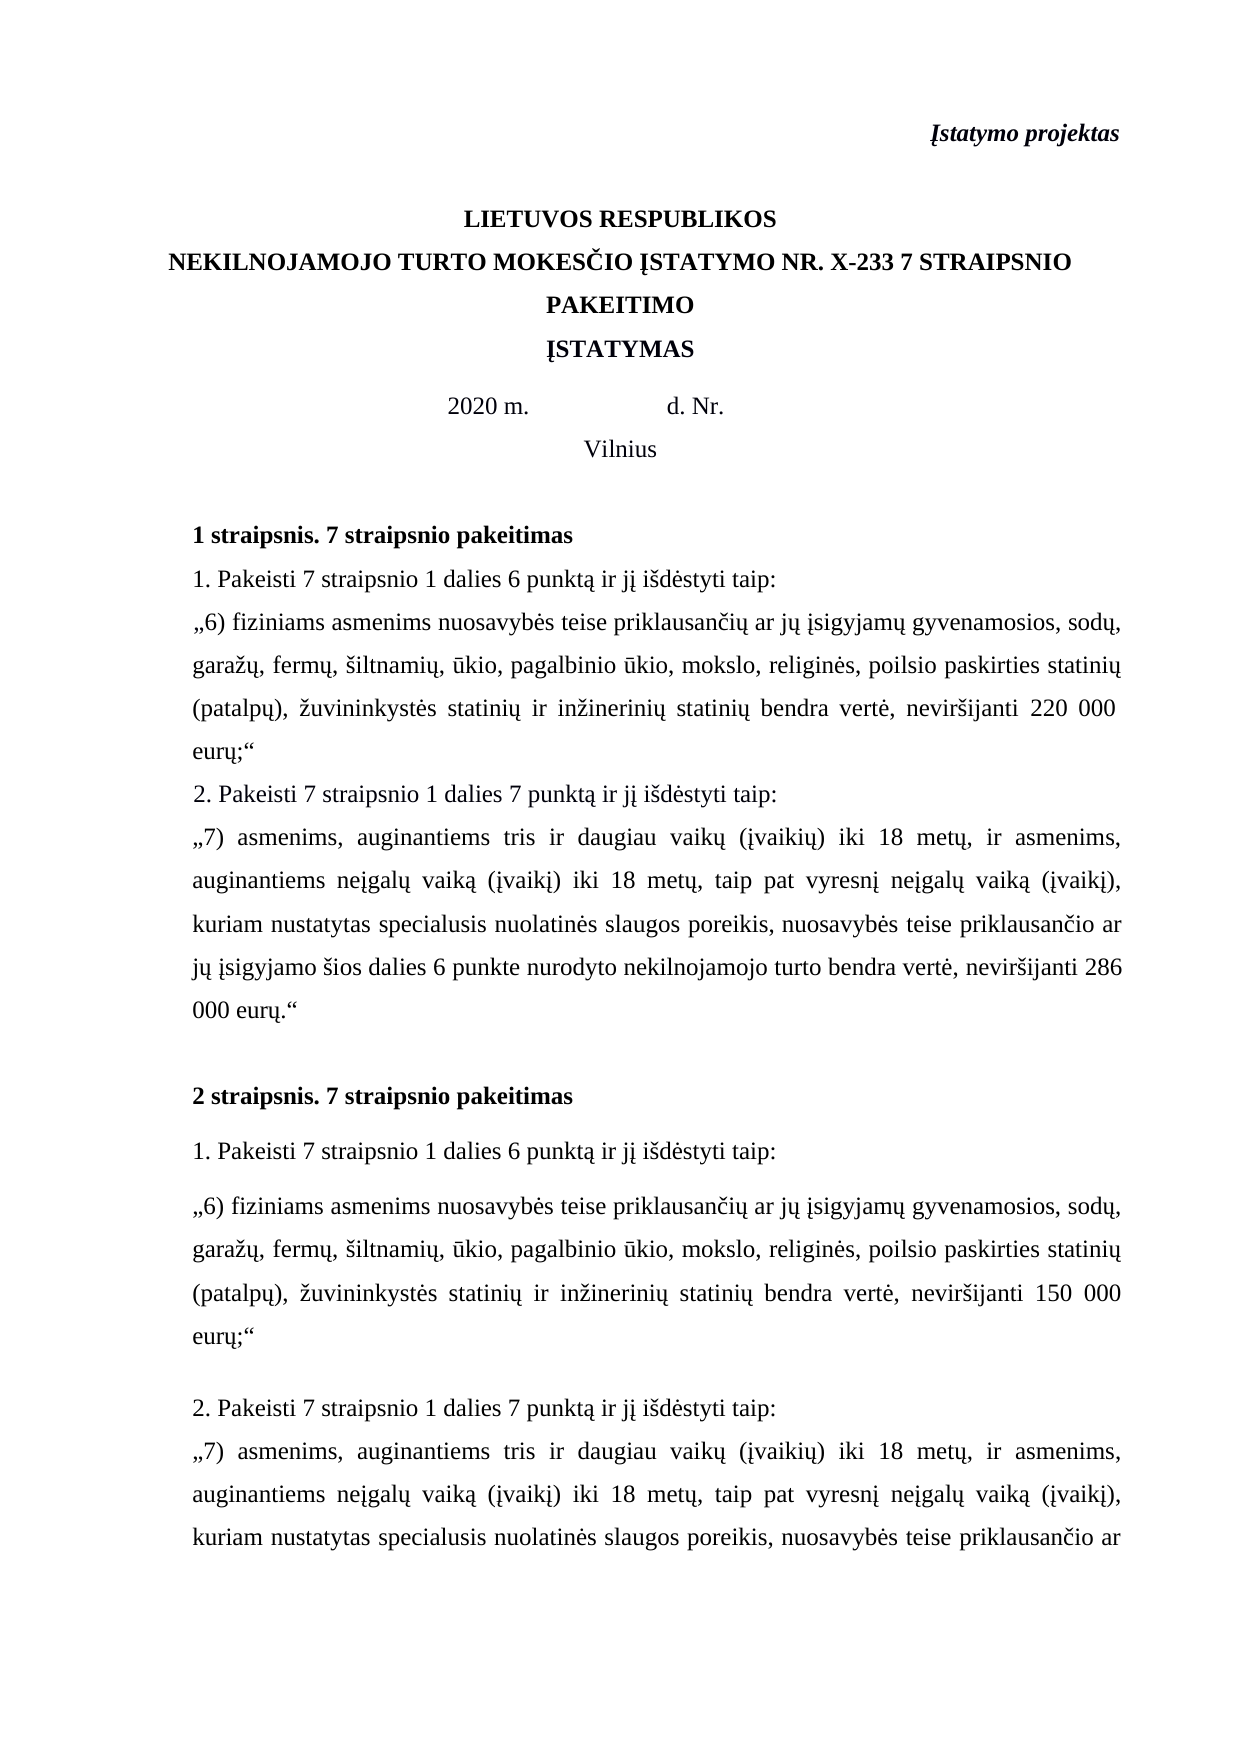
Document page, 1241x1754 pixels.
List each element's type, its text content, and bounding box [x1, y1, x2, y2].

text 2. Pakeisti 7 straipsnio 1 dalies 7 punktą ir jį išdėstyti taip: [118, 779, 1122, 808]
text Įstatymo projektas [118, 118, 1122, 147]
text 2020 m. d. Nr. [118, 391, 1122, 420]
text LIETUVOS RESPUBLIKOS [118, 204, 1122, 233]
text „6) fiziniams asmenims nuosavybės teise priklausančių ar jų įsigyjamų gyvenamosios, sodų, garažų, fermų, šiltnamių, ūkio, pagalbinio ūkio, mokslo, religinės, poilsio paskirties statinių (patalpų), žuvininkystės statinių ir inžinerinių statinių bendra vertė, neviršijanti 220 000 eurų;“ [192, 607, 1122, 765]
text 1. Pakeisti 7 straipsnio 1 dalies 6 punktą ir jį išdėstyti taip: [192, 1136, 1122, 1165]
text 1. Pakeisti 7 straipsnio 1 dalies 6 punktą ir jį išdėstyti taip: [118, 564, 1122, 592]
text „6) fiziniams asmenims nuosavybės teise priklausančių ar jų įsigyjamų gyvenamosios, sodų, garažų, fermų, šiltnamių, ūkio, pagalbinio ūkio, mokslo, religinės, poilsio paskirties statinių (patalpų), žuvininkystės statinių ir inžinerinių statinių bendra vertė, neviršijanti 150 000 eurų;“ [192, 1191, 1122, 1349]
text 2. Pakeisti 7 straipsnio 1 dalies 7 punktą ir jį išdėstyti taip: [192, 1393, 1122, 1421]
text 1 straipsnis. 7 straipsnio pakeitimas [192, 521, 1122, 549]
text „7) asmenims, auginantiems tris ir daugiau vaikų (įvaikių) iki 18 metų, ir asmenims, auginantiems neįgalų vaiką (įvaikį) iki 18 metų, taip pat vyresnį neįgalų vaiką (įvaikį), kuriam nustatytas specialusis nuolatinės slaugos poreikis, nuosavybės teise priklausančio ar jų įsigyjamo šios dalies 6 punkte nurodyto nekilnojamojo turto bendra vertė, neviršijanti 286 000 eurų.“ [192, 822, 1122, 1024]
text NEKILNOJAMOJO TURTO MOKESČIO ĮSTATYMO NR. X-233 7 STRAIPSNIO PAKEITIMO [118, 247, 1122, 319]
text ĮSTATYMAS [118, 334, 1122, 362]
text Vilnius [118, 434, 1122, 463]
text 2 straipsnis. 7 straipsnio pakeitimas [192, 1081, 1122, 1110]
text „7) asmenims, auginantiems tris ir daugiau vaikų (įvaikių) iki 18 metų, ir asmenims, auginantiems neįgalų vaiką (įvaikį) iki 18 metų, taip pat vyresnį neįgalų vaiką (įvaikį), kuriam nustatytas specialusis nuolatinės slaugos poreikis, nuosavybės teise priklausančio ar [192, 1436, 1122, 1551]
